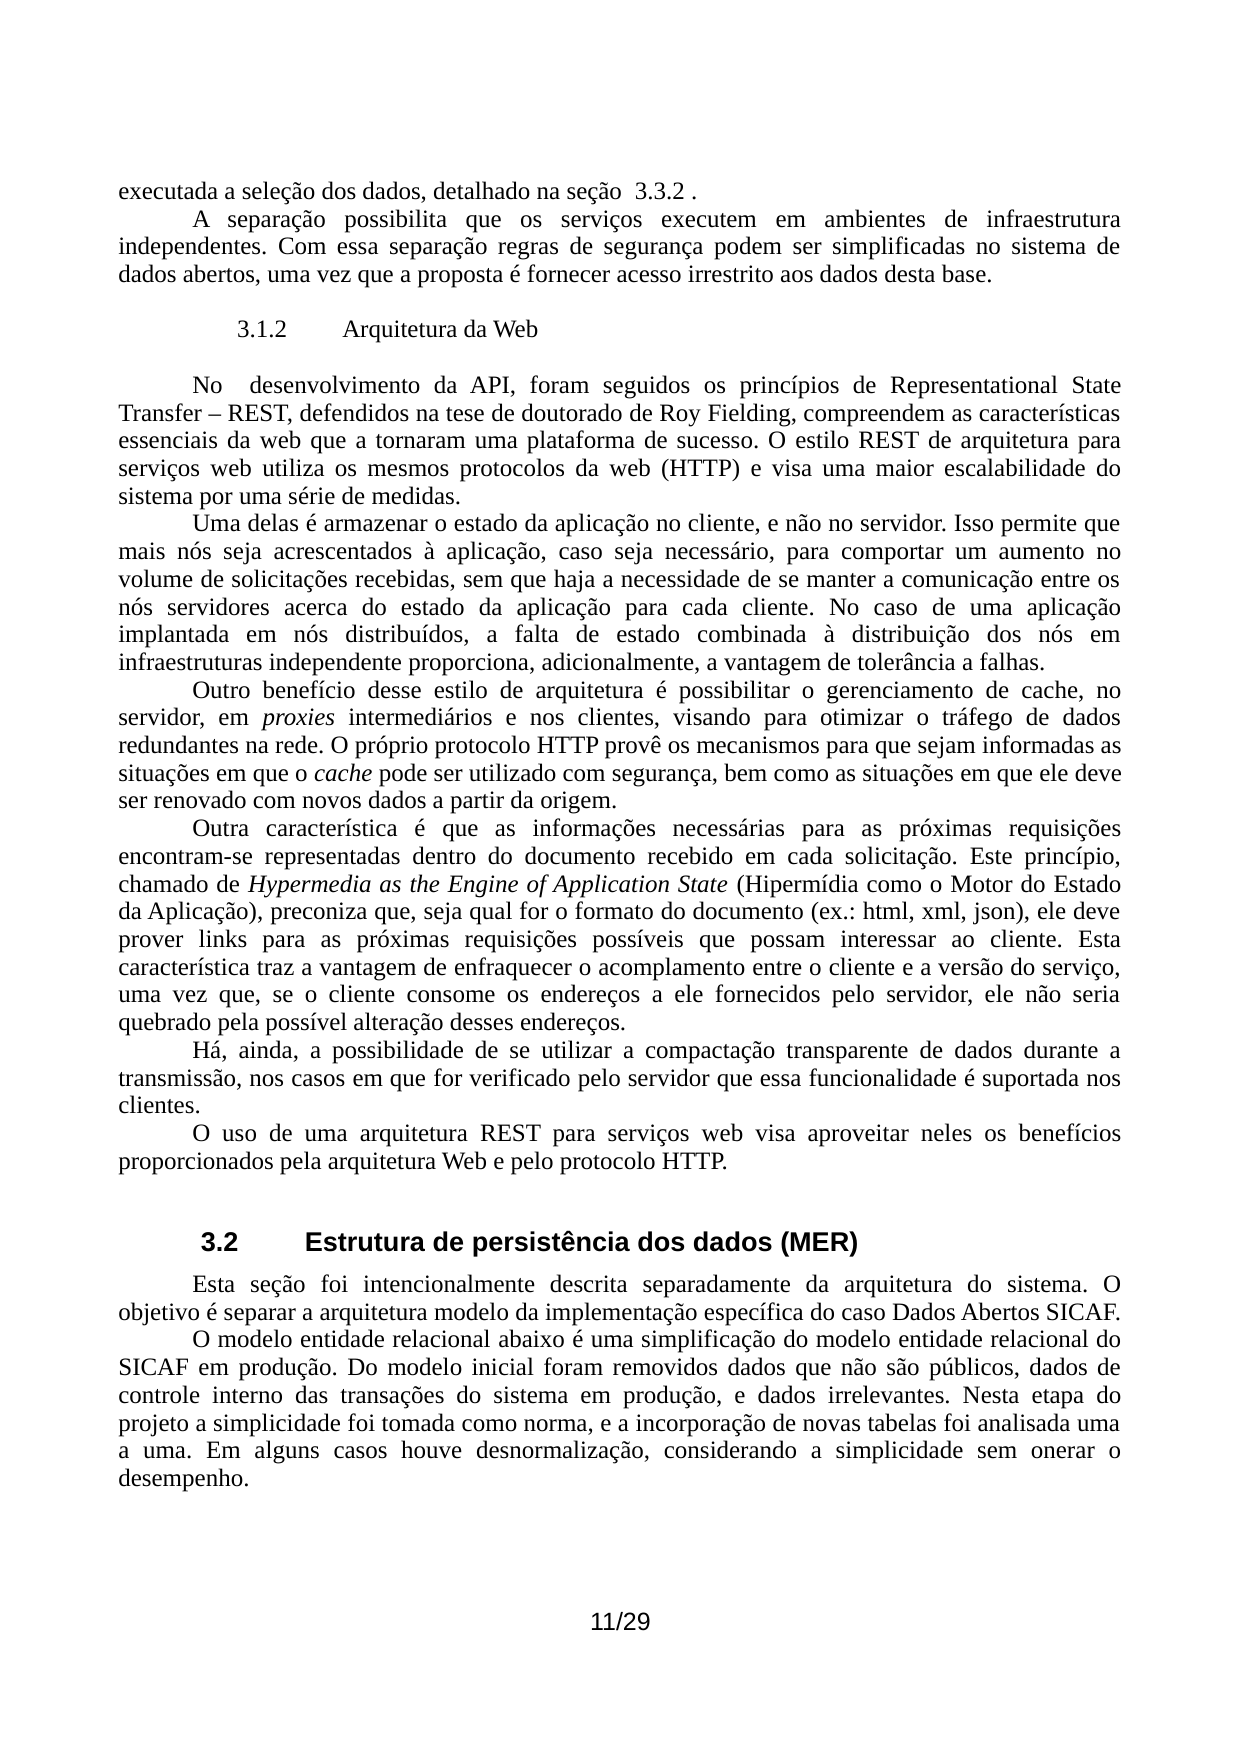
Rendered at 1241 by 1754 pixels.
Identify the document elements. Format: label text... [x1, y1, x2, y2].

text O modelo entidade relacional abaixo é uma simplificação do modelo entidade relacional do SICAF em produção. Do modelo inicial foram removidos dados que não são públicos, dados de controle interno das transações do sistema em produção, e dados irrelevantes. Nesta etapa do projeto a simplicidade foi tomada como norma, e a incorporação de novas tabelas foi analisada uma a uma. Em alguns casos houve desnormalização, considerando a simplicidade sem onerar o desempenho. [118, 1326, 1122, 1492]
text executada a seleção dos dados, detalhado na seção 3.3.2. [118, 177, 1122, 205]
text Outra característica é que as informações necessárias para as próximas requisições encontram-se representadas dentro do documento recebido em cada solicitação. Este princípio, chamado de Hypermedia as the Engine of Application State (Hipermídia como o Motor do Estado da Aplicação), preconiza que, seja qual for o formato do documento (ex.: html, xml, json), ele deve prover links para as próximas requisições possíveis que possam interessar ao cliente. Esta característica traz a vantagem de enfraquecer o acomplamento entre o cliente e a versão do serviço, uma vez que, se o cliente consome os endereços a ele fornecidos pelo servidor, ele não seria quebrado pela possível alteração desses endereços. [118, 814, 1122, 1036]
text O uso de uma arquitetura REST para serviços web visa aproveitar neles os benefícios proporcionados pela arquitetura Web e pelo protocolo HTTP. [118, 1119, 1122, 1174]
text Esta seção foi intencionalmente descrita separadamente da arquitetura do sistema. O objetivo é separar a arquitetura modelo da implementação específica do caso Dados Abertos SICAF. [118, 1270, 1122, 1326]
text Uma delas é armazenar o estado da aplicação no cliente, e não no servidor. Isso permite que mais nós seja acrescentados à aplicação, caso seja necessário, para comportar um aumento no volume de solicitações recebidas, sem que haja a necessidade de se manter a comunicação entre os nós servidores acerca do estado da aplicação para cada cliente. No caso de uma aplicação implantada em nós distribuídos, a falta de estado combinada à distribuição dos nós em infraestruturas independente proporciona, adicionalmente, a vantagem de tolerância a falhas. [118, 509, 1122, 676]
subtitle Estrutura de persistência dos dados (MER) [193, 1227, 1122, 1258]
text A separação possibilita que os serviços executem em ambientes de infraestrutura independentes. Com essa separação regras de segurança podem ser simplificadas no sistema de dados abertos, uma vez que a proposta é fornecer acesso irrestrito aos dados desta base. [118, 205, 1122, 288]
text Há, ainda, a possibilidade de se utilizar a compactação transparente de dados durante a transmissão, nos casos em que for verificado pelo servidor que essa funcionalidade é suportada nos clientes. [118, 1036, 1122, 1119]
text Outro benefício desse estilo de arquitetura é possibilitar o gerenciamento de cache, no servidor, em proxies intermediários e nos clientes, visando para otimizar o tráfego de dados redundantes na rede. O próprio protocolo HTTP provê os mecanismos para que sejam informadas as situações em que o cache pode ser utilizado com segurança, bem como as situações em que ele deve ser renovado com novos dados a partir da origem. [118, 676, 1122, 814]
list Arquitetura da Web [231, 316, 1122, 343]
text No desenvolvimento da API, foram seguidos os princípios de Representational State Transfer – REST, defendidos na tese de doutorado de Roy Fielding, compreendem as características essenciais da web que a tornaram uma plataforma de sucesso. O estilo REST de arquitetura para serviços web utiliza os mesmos protocolos da web (HTTP) e visa uma maior escalabilidade do sistema por uma série de medidas. [118, 371, 1122, 509]
